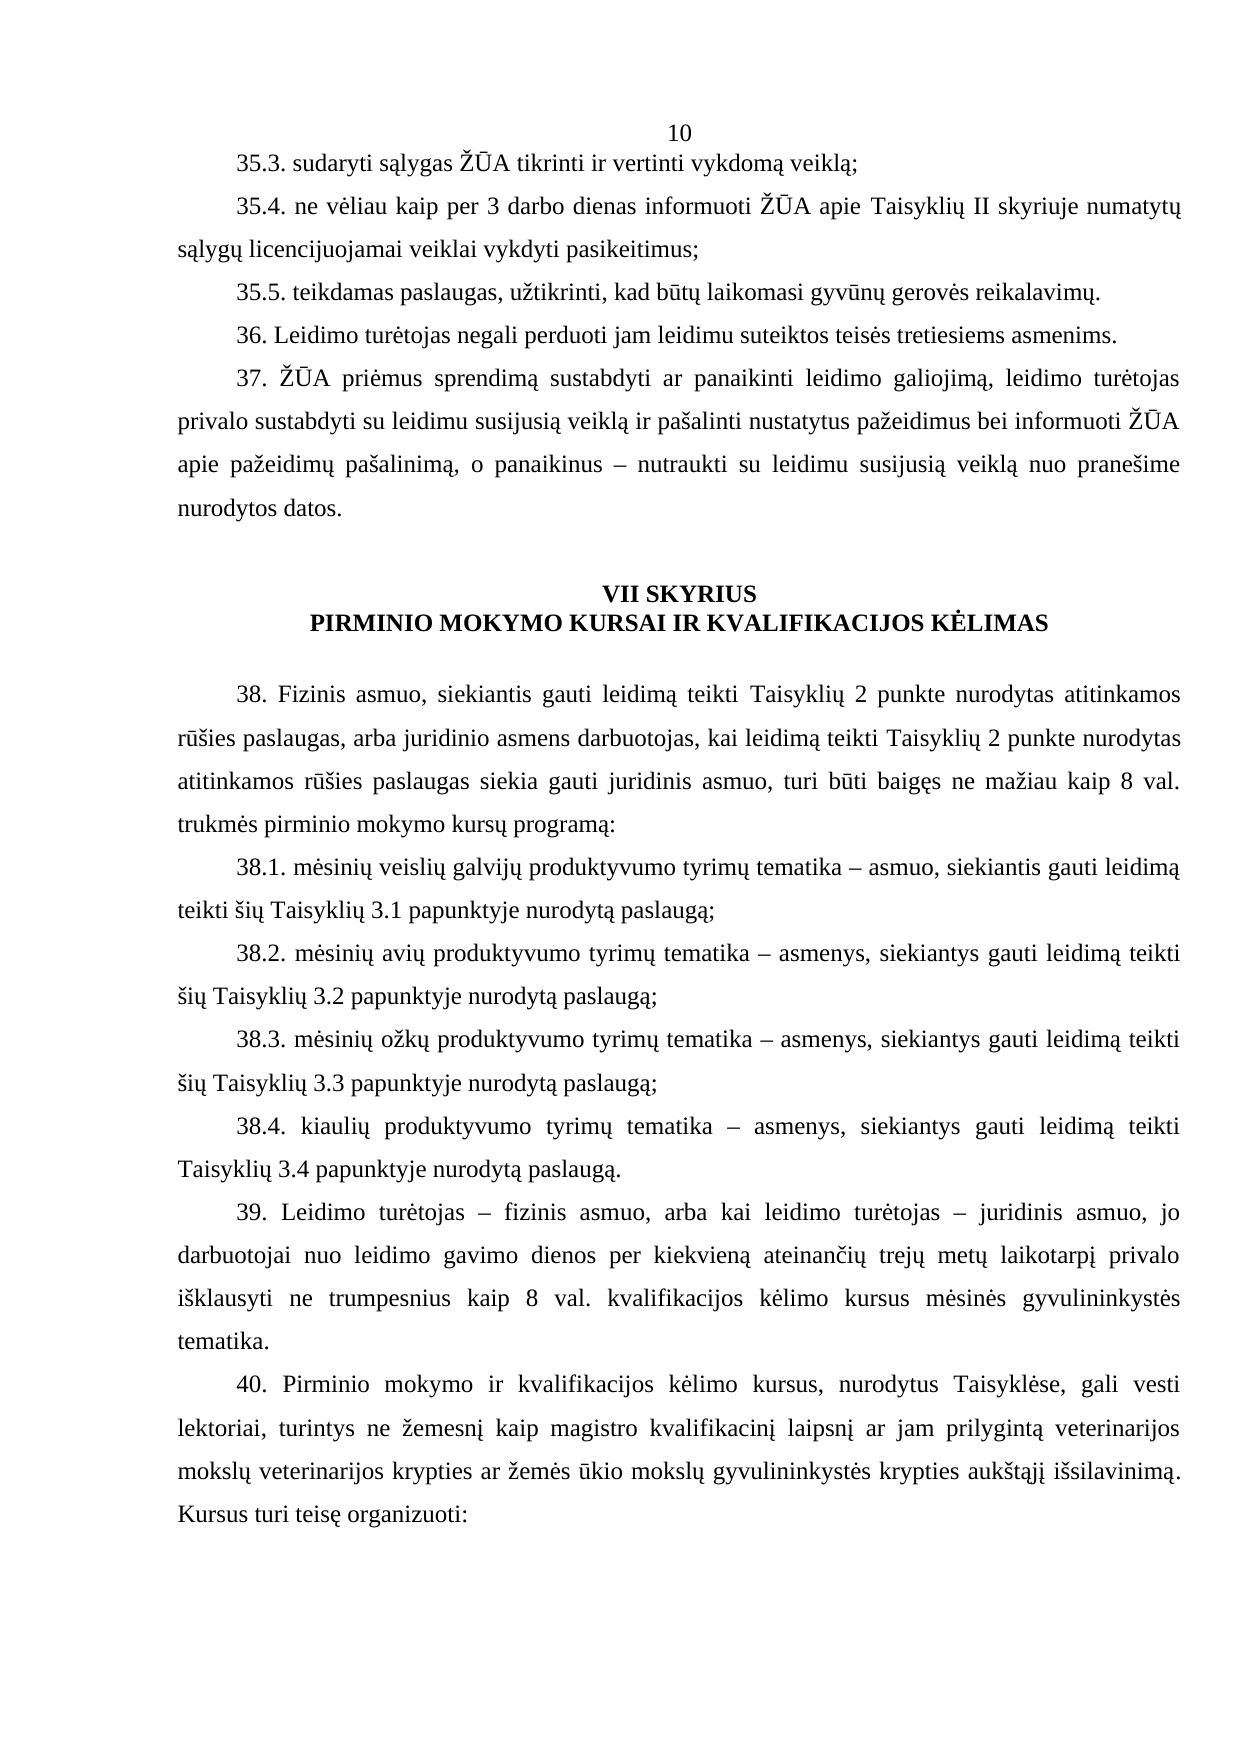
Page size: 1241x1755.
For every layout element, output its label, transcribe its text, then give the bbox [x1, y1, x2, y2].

text VII SKYRIUS [177, 579, 1181, 608]
text 40. Pirminio mokymo ir kvalifikacijos kėlimo kursus, nurodytus Taisyklėse, gali vesti lektoriai, turintys ne žemesnį kaip magistro kvalifikacinį laipsnį ar jam prilygintą veterinarijos mokslų veterinarijos krypties ar žemės ūkio mokslų gyvulininkystės krypties aukštąjį išsilavinimą. Kursus turi teisę organizuoti: [177, 1369, 1181, 1528]
text 38.2. mėsinių avių produktyvumo tyrimų tematika – asmenys, siekiantys gauti leidimą teikti šių Taisyklių 3.2 papunktyje nurodytą paslaugą; [177, 938, 1181, 1010]
text 38.3. mėsinių ožkų produktyvumo tyrimų tematika – asmenys, siekiantys gauti leidimą teikti šių Taisyklių 3.3 papunktyje nurodytą paslaugą; [177, 1024, 1181, 1096]
text 38.1. mėsinių veislių galvijų produktyvumo tyrimų tematika – asmuo, siekiantis gauti leidimą teikti šių Taisyklių 3.1 papunktyje nurodytą paslaugą; [177, 852, 1181, 924]
text PIRMINIO MOKYMO KURSAI IR KVALIFIKACIJOS KĖLIMAS [177, 608, 1181, 636]
text 37. ŽŪA priėmus sprendimą sustabdyti ar panaikinti leidimo galiojimą, leidimo turėtojas privalo sustabdyti su leidimu susijusią veiklą ir pašalinti nustatytus pažeidimus bei informuoti ŽŪA apie pažeidimų pašalinimą, o panaikinus – nutraukti su leidimu susijusią veiklą nuo pranešime nurodytos datos. [177, 363, 1181, 521]
text 39. Leidimo turėtojas – fizinis asmuo, arba kai leidimo turėtojas – juridinis asmuo, jo darbuotojai nuo leidimo gavimo dienos per kiekvieną ateinančių trejų metų laikotarpį privalo išklausyti ne trumpesnius kaip 8 val. kvalifikacijos kėlimo kursus mėsinės gyvulininkystės tematika. [177, 1197, 1181, 1355]
text 35.4. ne vėliau kaip per 3 darbo dienas informuoti ŽŪA apie Taisyklių II skyriuje numatytų sąlygų licencijuojamai veiklai vykdyti pasikeitimus; [177, 191, 1181, 263]
text 35.3. sudaryti sąlygas ŽŪA tikrinti ir vertinti vykdomą veiklą; [177, 148, 1181, 176]
text 35.5. teikdamas paslaugas, užtikrinti, kad būtų laikomasi gyvūnų gerovės reikalavimų. [177, 277, 1181, 306]
text 36. Leidimo turėtojas negali perduoti jam leidimu suteiktos teisės tretiesiems asmenims. [177, 320, 1181, 349]
text 38. Fizinis asmuo, siekiantis gauti leidimą teikti Taisyklių 2 punkte nurodytas atitinkamos rūšies paslaugas, arba juridinio asmens darbuotojas, kai leidimą teikti Taisyklių 2 punkte nurodytas atitinkamos rūšies paslaugas siekia gauti juridinis asmuo, turi būti baigęs ne mažiau kaip 8 val. trukmės pirminio mokymo kursų programą: [177, 679, 1181, 838]
text 38.4. kiaulių produktyvumo tyrimų tematika – asmenys, siekiantys gauti leidimą teikti Taisyklių 3.4 papunktyje nurodytą paslaugą. [177, 1111, 1181, 1183]
